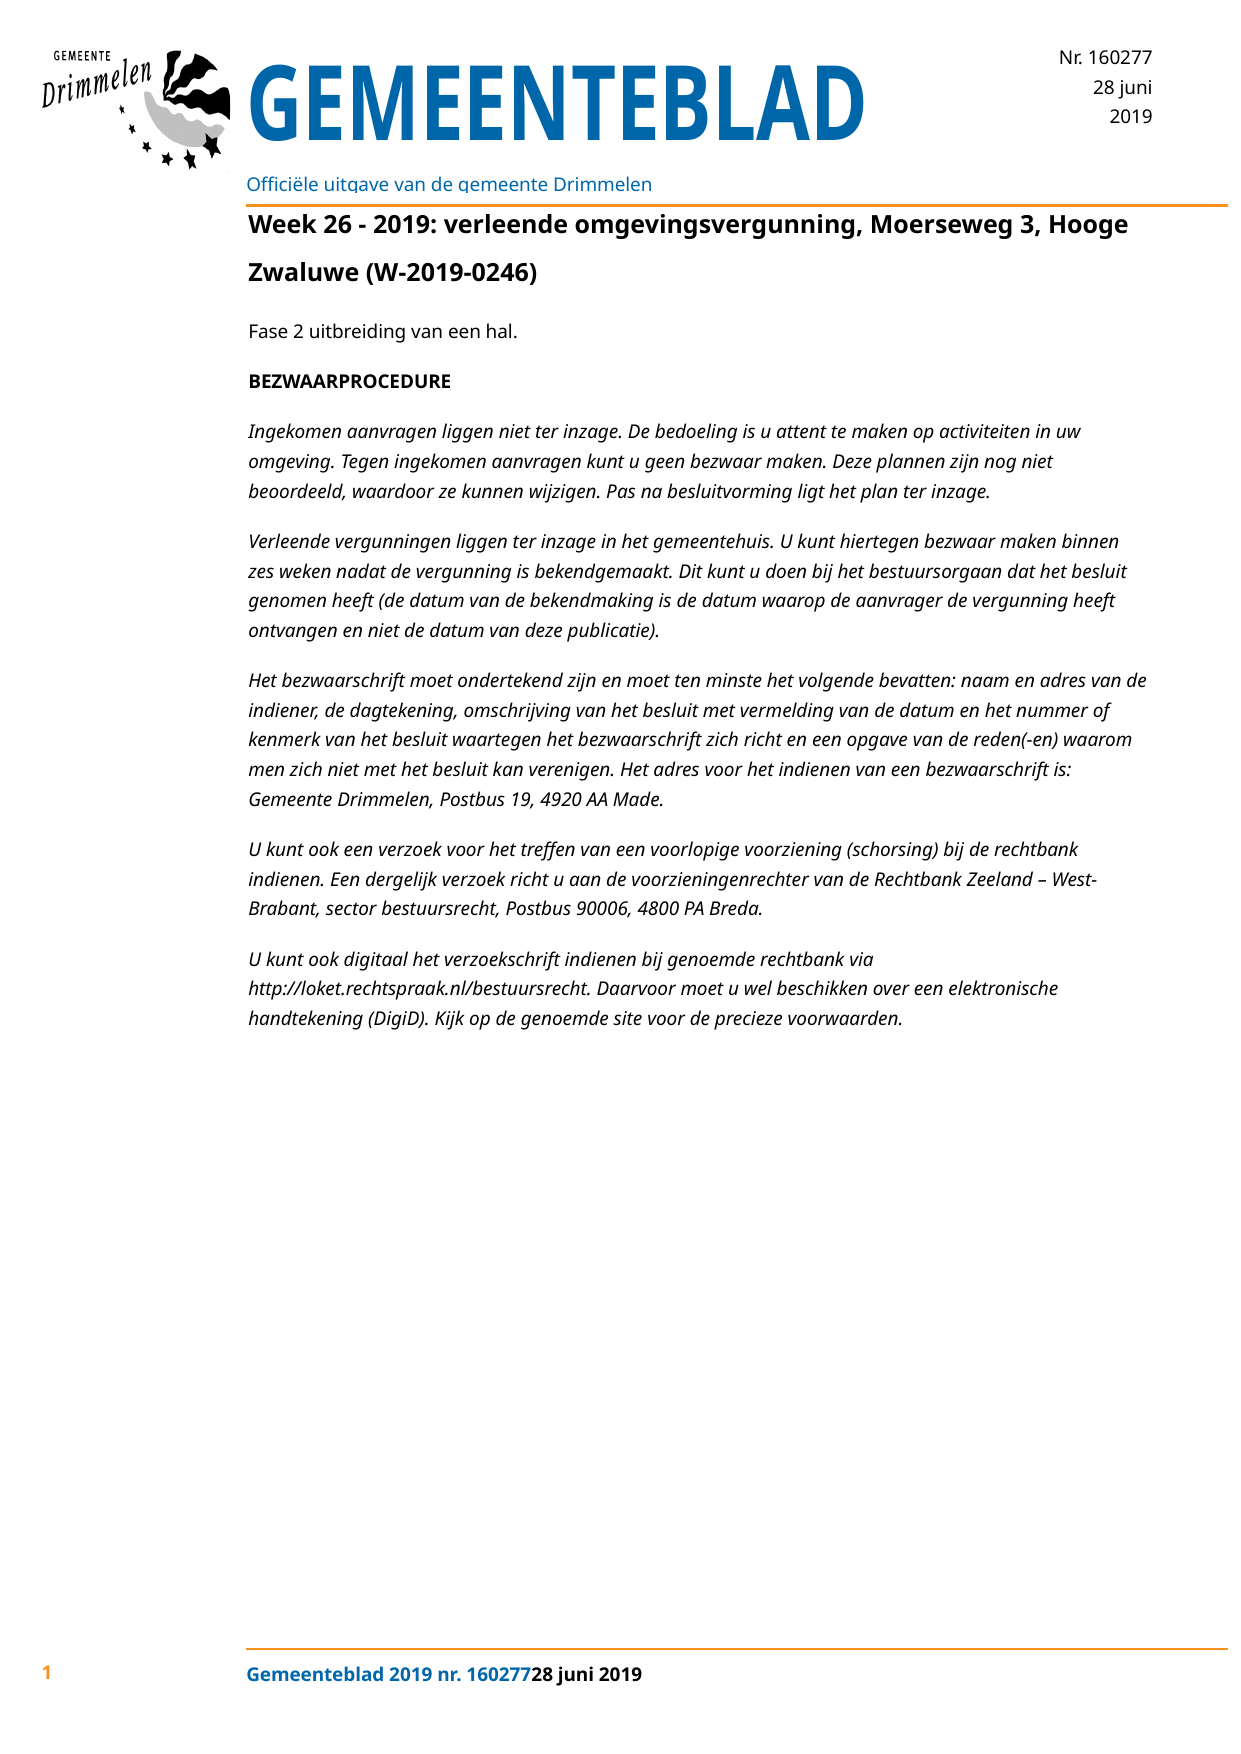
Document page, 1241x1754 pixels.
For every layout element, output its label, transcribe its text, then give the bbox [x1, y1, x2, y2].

text BEZWAARPROCEDURE [248, 368, 1152, 394]
text Ingekomen aanvragen liggen niet ter inzage. De bedoeling is u attent te maken op activiteiten in uw omgeving. Tegen ingekomen aanvragen kunt u geen bezwaar maken. Deze plannen zijn nog niet beoordeeld, waardoor ze kunnen wijzigen. Pas na besluitvorming ligt het plan ter inzage. [248, 419, 1152, 504]
text Week 26 - 2019: verleende omgevingsvergunning, Moerseweg 3, Hooge Zwaluwe (W-2019-0246) [248, 207, 1152, 288]
picture [41, 47, 231, 172]
text Het bezwaarschrift moet ondertekend zijn en moet ten minste het volgende bevatten: naam en adres van de indiener, de dagtekening, omschrijving van het besluit met vermelding van de datum en het nummer of kenmerk van het besluit waartegen het bezwaarschrift zich richt en een opgave van de reden(-en) waarom men zich niet met het besluit kan verenigen. Het adres voor het indienen van een bezwaarschrift is: Gemeente Drimmelen, Postbus 19, 4920 AA Made. [248, 667, 1152, 812]
text U kunt ook een verzoek voor het treffen van een voorlopige voorziening (schorsing) bij de rechtbank indienen. Een dergelijk verzoek richt u aan de voorzieningenrechter van de Rechtbank Zeeland – West-Brabant, sector bestuursrecht, Postbus 90006, 4800 PA Breda. [248, 836, 1152, 921]
text Fase 2 uitbreiding van een hal. [248, 318, 1152, 344]
text U kunt ook digitaal het verzoekschrift indienen bij genoemde rechtbank via http://loket.rechtspraak.nl/bestuursrecht. Daarvoor moet u wel beschikken over een elektronische handtekening (DigiD). Kijk op de genoemde site voor de precieze voorwaarden. [248, 946, 1152, 1031]
text Verleende vergunningen liggen ter inzage in het gemeentehuis. U kunt hiertegen bezwaar maken binnen zes weken nadat de vergunning is bekendgemaakt. Dit kunt u doen bij het bestuursorgaan dat het besluit genomen heeft (de datum van de bekendmaking is de datum waarop de aanvrager de vergunning heeft ontvangen en niet de datum van deze publicatie). [248, 528, 1152, 643]
